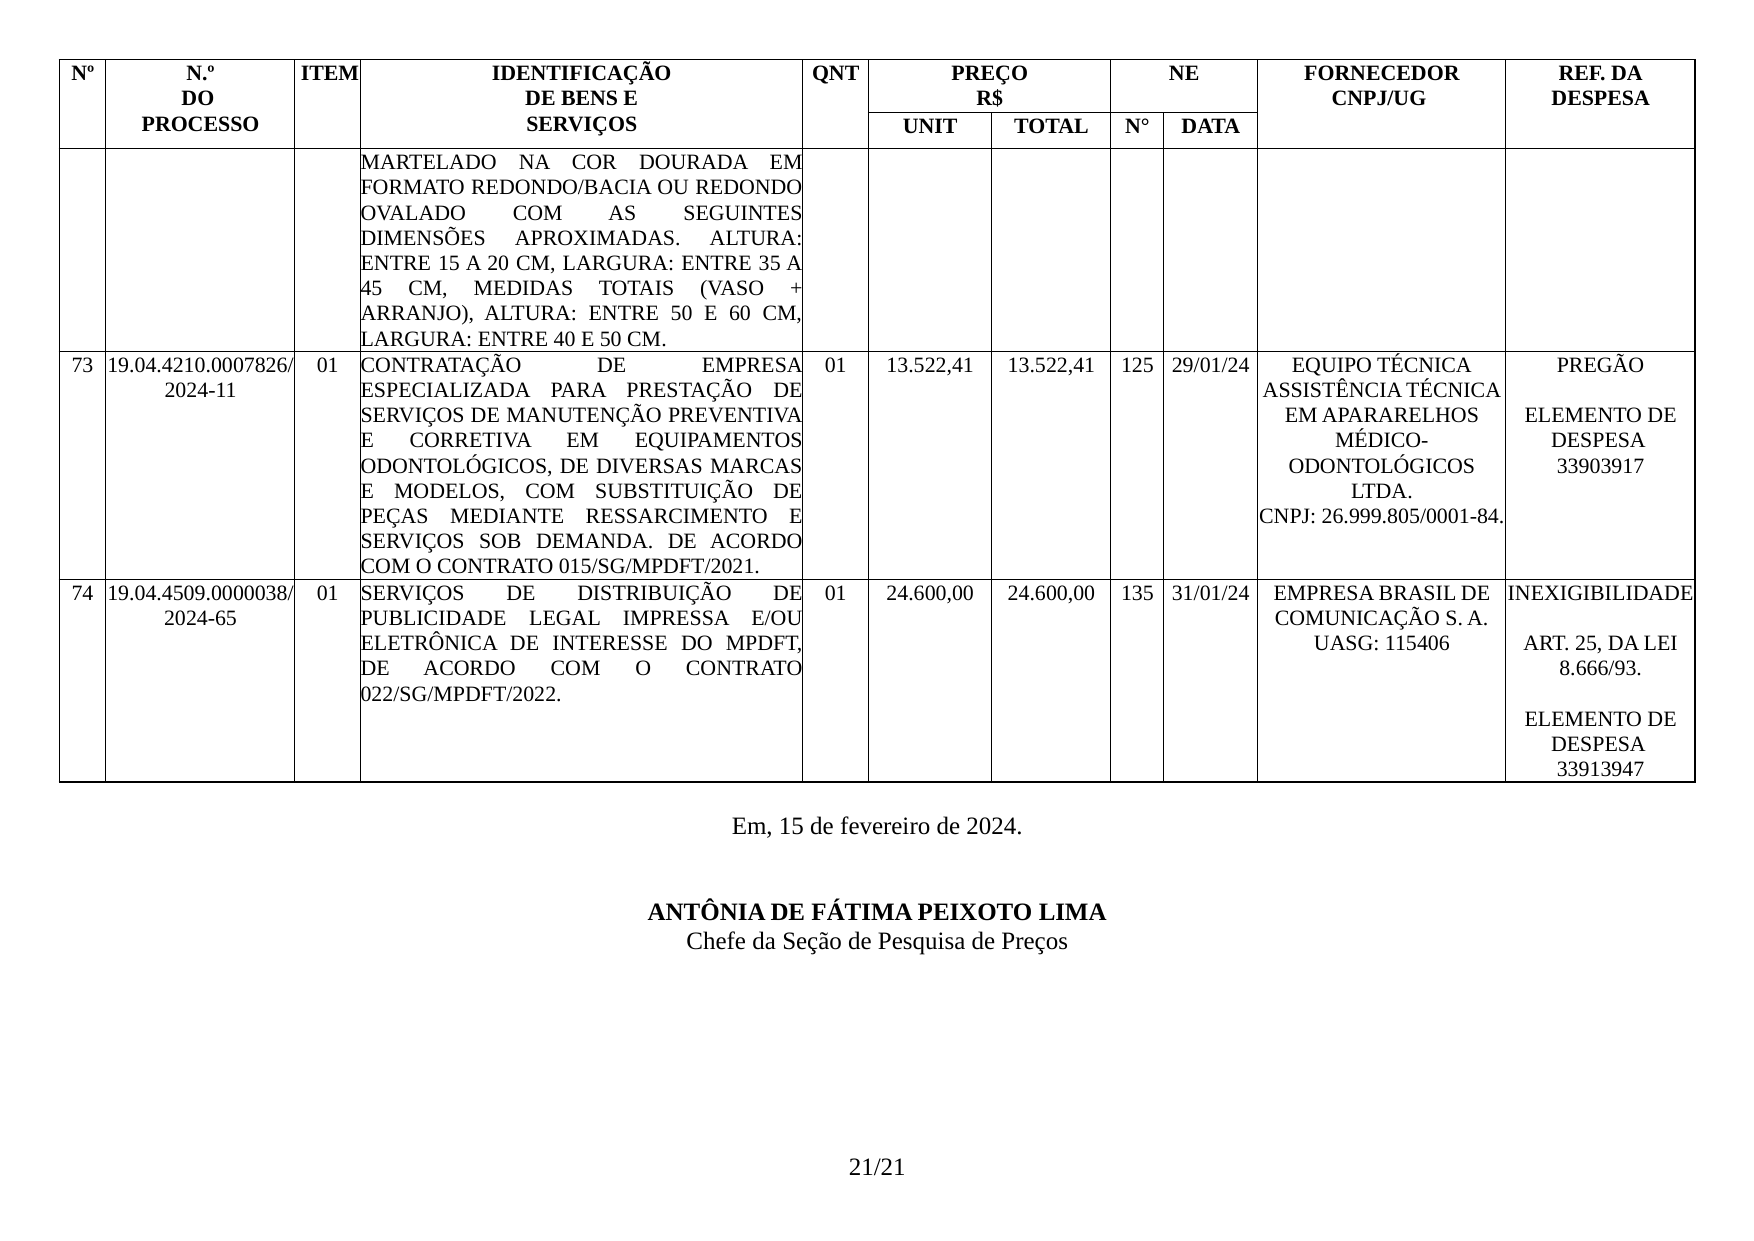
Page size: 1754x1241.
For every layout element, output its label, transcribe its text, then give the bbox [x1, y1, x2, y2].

table_cell [1506, 149, 1694, 351]
table_cell 01 [295, 580, 360, 781]
table_cell 19.04.4210.0007826/2024-11 [106, 352, 294, 579]
table_cell N° [1111, 113, 1163, 148]
table_header IDENTIFICAÇÃO DE BENS E SERVIÇOS [361, 60, 802, 148]
table_cell 24.600,00 [992, 580, 1110, 781]
table_header PREÇO R$ [869, 60, 1110, 112]
table_cell [869, 149, 991, 351]
table_cell TOTAL [992, 113, 1110, 148]
table_cell [992, 149, 1110, 351]
table_cell CONTRATAÇÃO DE EMPRESA ESPECIALIZADA PARA PRESTAÇÃO DE SERVIÇOS DE MANUTENÇÃO PREVENTIVA E CORRETIVA EM EQUIPAMENTOS ODONTOLÓGICOS, DE DIVERSAS MARCAS E MODELOS, COM SUBSTITUIÇÃO DE PEÇAS MEDIANTE RESSARCIMENTO E SERVIÇOS SOB DEMANDA. DE ACORDO COM O CONTRATO 015/SG/MPDFT/2021. [361, 352, 802, 579]
table_cell 73 [60, 352, 105, 579]
table_header N.º DO PROCESSO [106, 60, 294, 148]
table_cell 01 [803, 580, 868, 781]
table_cell UNIT [869, 113, 991, 148]
table_cell 01 [803, 352, 868, 579]
table_cell DATA [1164, 113, 1257, 148]
text ANTÔNIA DE FÁTIMA PEIXOTO LIMA [59, 897, 1695, 926]
table_header ITEM [295, 60, 360, 148]
table_cell 19.04.4509.0000038/2024-65 [106, 580, 294, 781]
table_cell [60, 149, 105, 351]
table_cell 29/01/24 [1164, 352, 1257, 579]
table_cell [295, 149, 360, 351]
table_header FORNECEDOR CNPJ/UG [1258, 60, 1505, 148]
table_cell SERVIÇOS DE DISTRIBUIÇÃO DE PUBLICIDADE LEGAL IMPRESSA E/OU ELETRÔNICA DE INTERESSE DO MPDFT, DE ACORDO COM O CONTRATO 022/SG/MPDFT/2022. [361, 580, 802, 781]
text Chefe da Seção de Pesquisa de Preços [59, 926, 1695, 955]
table_cell [1164, 149, 1257, 351]
text Em, 15 de fevereiro de 2024. [59, 811, 1695, 840]
table_cell 135 [1111, 580, 1163, 781]
table_cell 24.600,00 [869, 580, 991, 781]
table_header QNT [803, 60, 868, 148]
table_cell [803, 149, 868, 351]
table_cell MARTELADO NA COR DOURADA EM FORMATO REDONDO/BACIA OU REDONDO OVALADO COM AS SEGUINTES DIMENSÕES APROXIMADAS. ALTURA: ENTRE 15 A 20 CM, LARGURA: ENTRE 35 A 45 CM, MEDIDAS TOTAIS (VASO + ARRANJO), ALTURA: ENTRE 50 E 60 CM, LARGURA: ENTRE 40 E 50 CM. [361, 149, 802, 351]
table_cell [1111, 149, 1163, 351]
table_cell EMPRESA BRASIL DE COMUNICAÇÃO S. A. UASG: 115406 [1258, 580, 1505, 781]
table_cell 13.522,41 [992, 352, 1110, 579]
table_header REF. DA DESPESA [1506, 60, 1694, 148]
table_cell INEXIGIBILIDADE ART. 25, DA LEI 8.666/93. ELEMENTO DE DESPESA 33913947 [1506, 580, 1694, 781]
table_cell 125 [1111, 352, 1163, 579]
table_cell PREGÃO ELEMENTO DE DESPESA 33903917 [1506, 352, 1694, 579]
table_cell [1258, 149, 1505, 351]
table_header Nº [60, 60, 105, 148]
table_cell [106, 149, 294, 351]
table_cell EQUIPO TÉCNICA ASSISTÊNCIA TÉCNICA EM APARARELHOS MÉDICO-ODONTOLÓGICOS LTDA. CNPJ: 26.999.805/0001-84. [1258, 352, 1505, 579]
table_header NE [1111, 60, 1257, 112]
table_cell 31/01/24 [1164, 580, 1257, 781]
table_cell 13.522,41 [869, 352, 991, 579]
table_cell 01 [295, 352, 360, 579]
table_cell 74 [60, 580, 105, 781]
